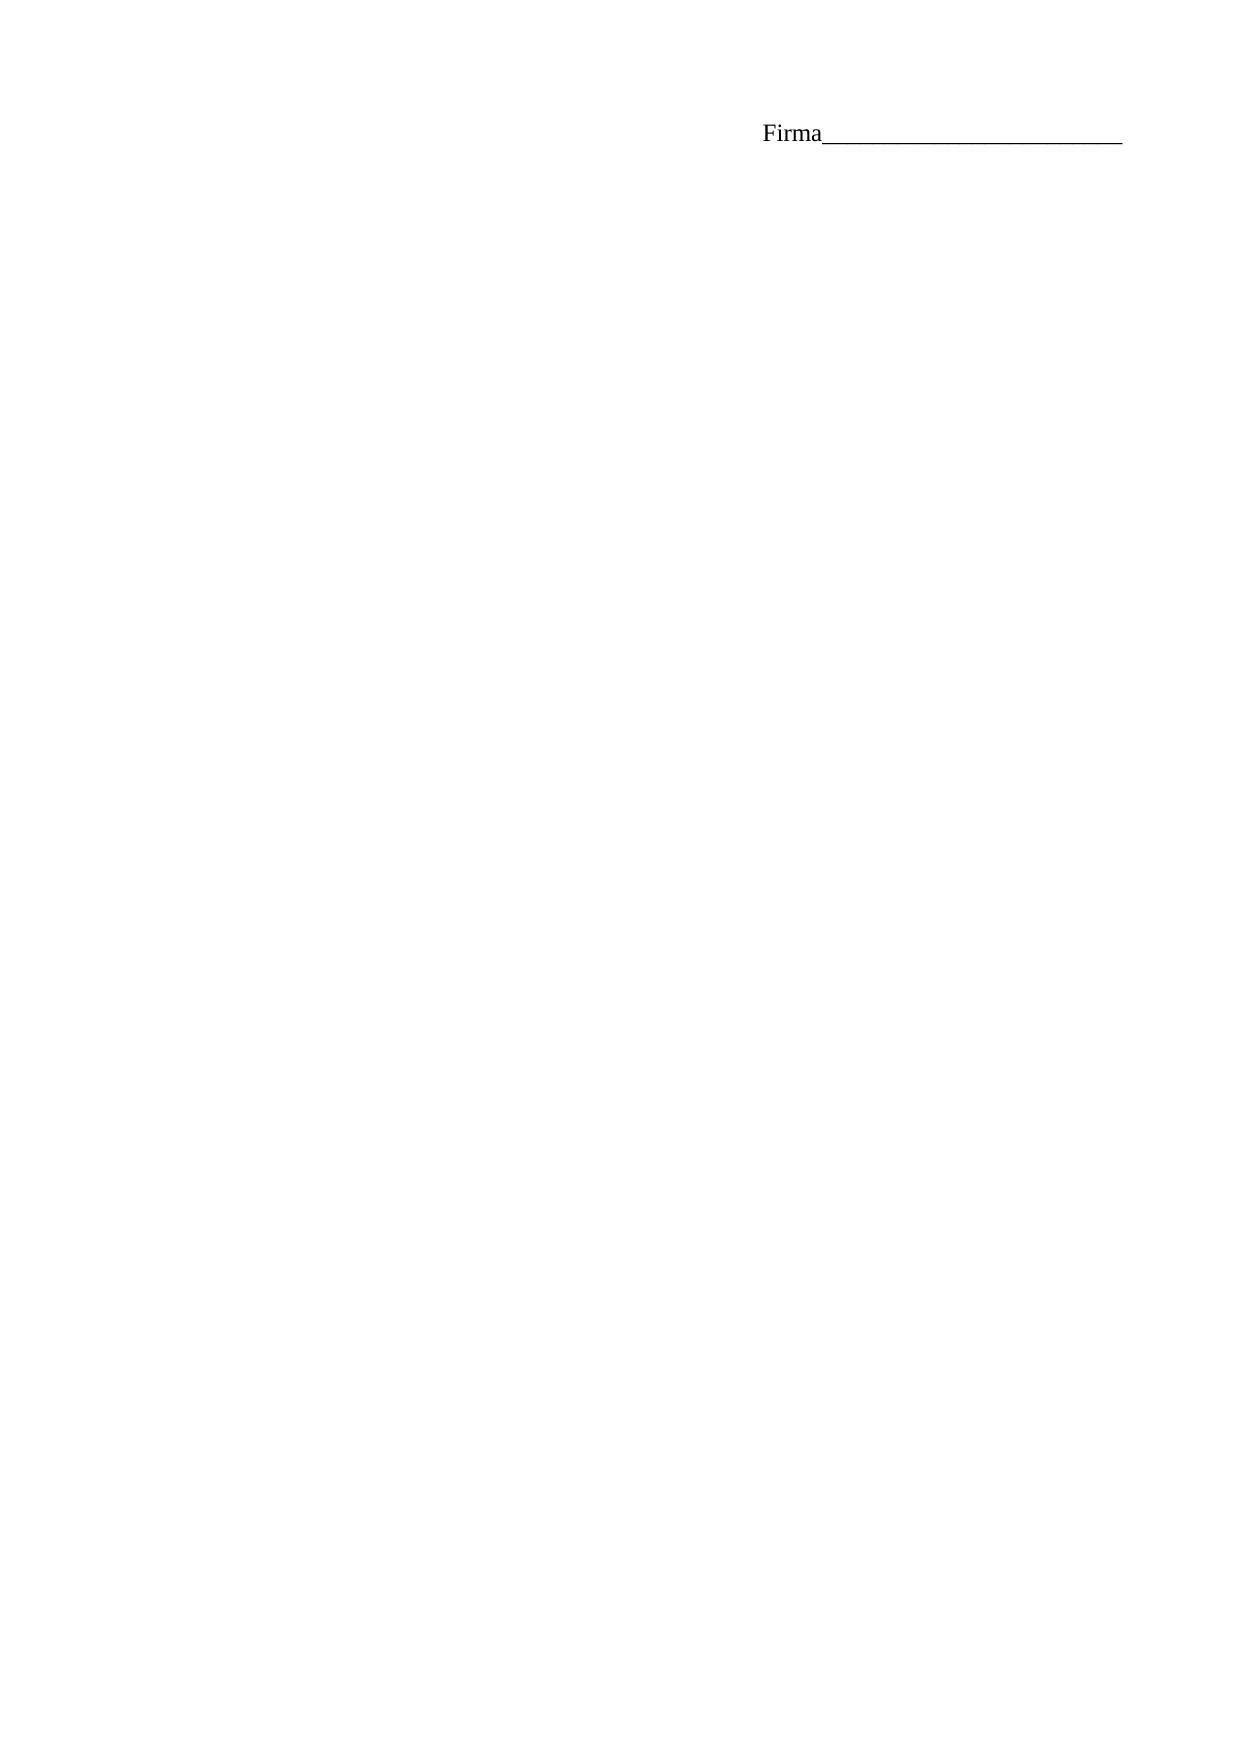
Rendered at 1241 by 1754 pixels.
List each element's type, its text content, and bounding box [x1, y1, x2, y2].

text Firma________________________ [118, 118, 1122, 147]
